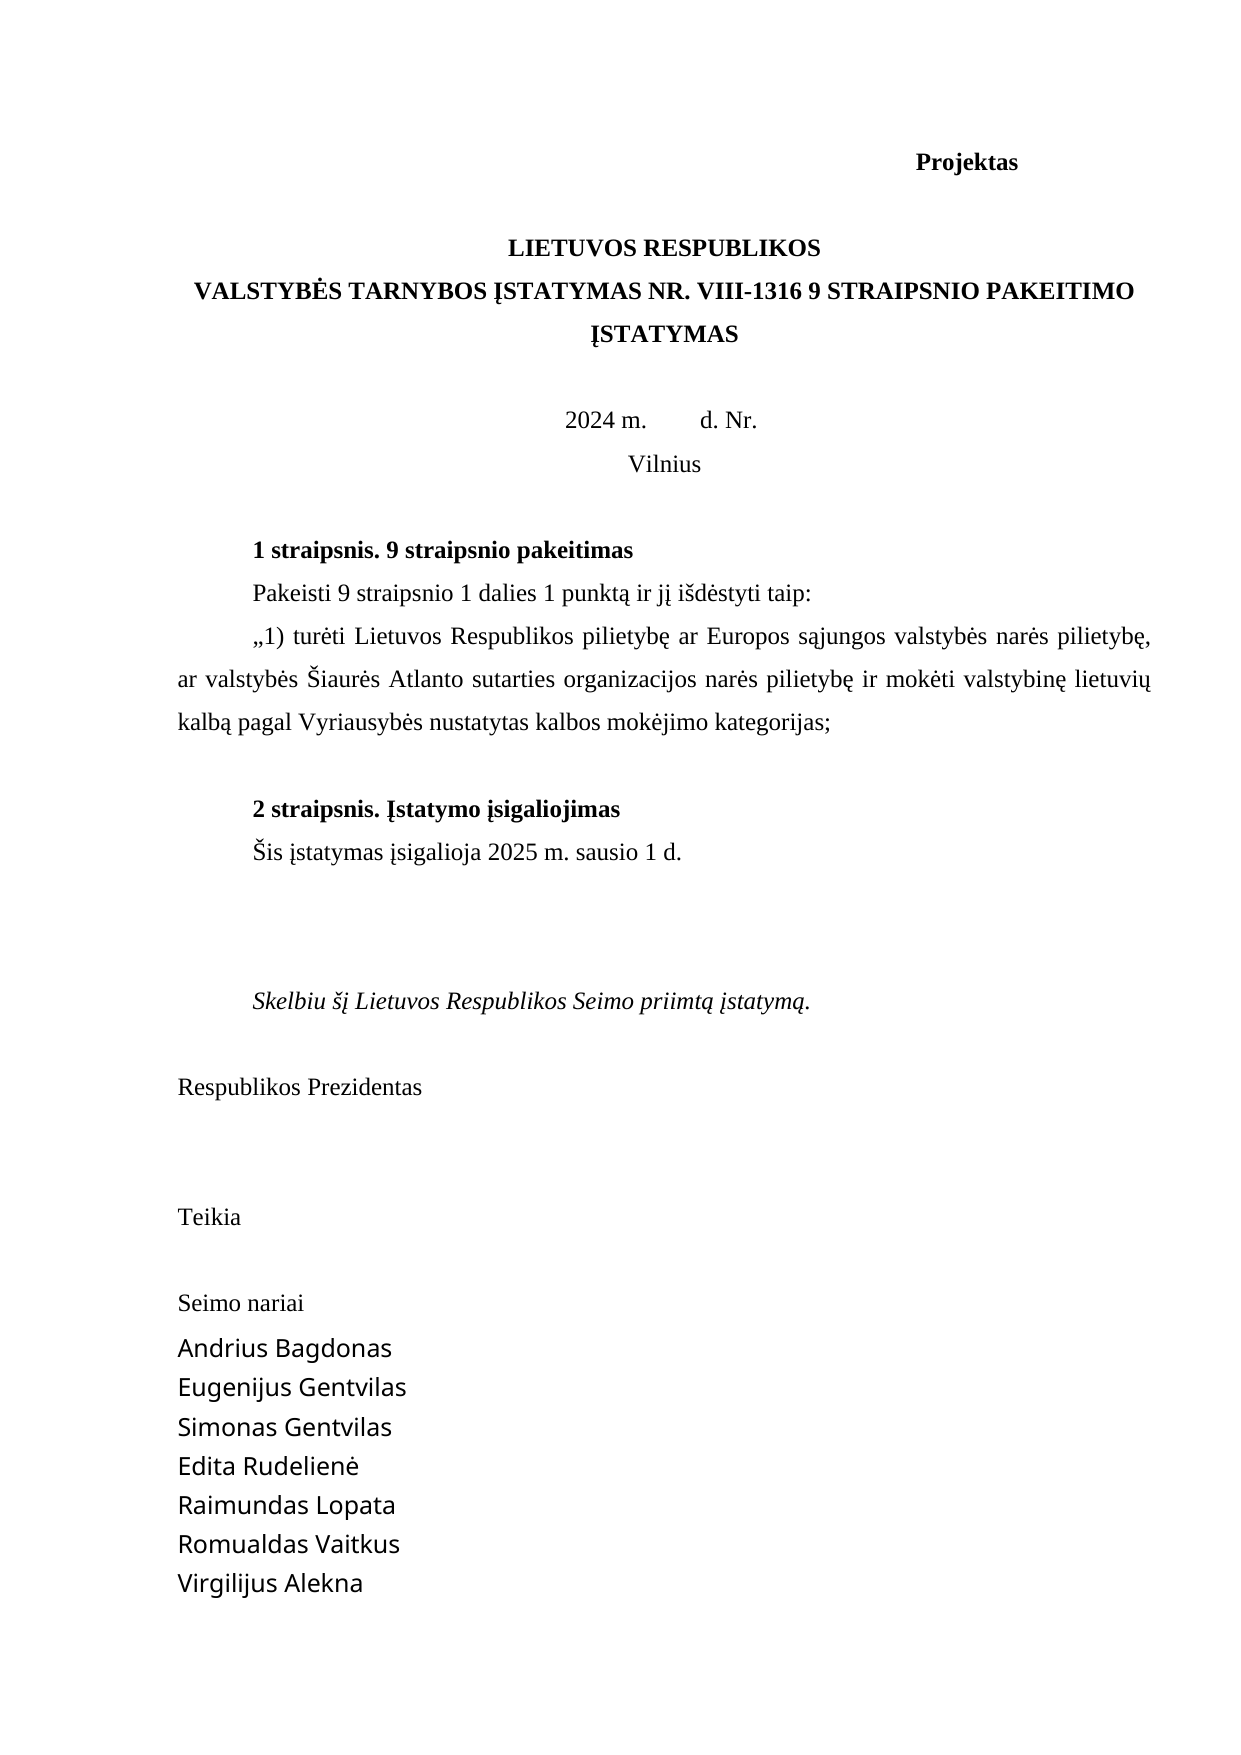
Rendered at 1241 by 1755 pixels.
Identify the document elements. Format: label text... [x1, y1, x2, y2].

text Teikia [177, 1202, 1152, 1230]
text 1 straipsnis. 9 straipsnio pakeitimas [252, 535, 1152, 564]
text valstybės tarnybos įstatymas nr. VIII-1316 9 STRAIPSNIO PAKEITIMO [177, 276, 1152, 305]
text Romualdas Vaitkus [177, 1527, 1152, 1561]
text Raimundas Lopata [177, 1488, 1152, 1522]
text Pakeisti 9 straipsnio 1 dalies 1 punktą ir jį išdėstyti taip: [177, 578, 1152, 607]
text Skelbiu šį Lietuvos Respublikos Seimo priimtą įstatymą. [177, 986, 1152, 1015]
text Šis įstatymas įsigalioja 2025 m. sausio 1 d. [177, 837, 1152, 866]
text 2024 m. d. Nr. [177, 406, 1152, 434]
text Virgilijus Alekna [177, 1566, 1152, 1600]
text Eugenijus Gentvilas [177, 1370, 1152, 1404]
text Andrius Bagdonas [177, 1331, 1152, 1365]
text Edita Rudelienė [177, 1448, 1152, 1482]
text ĮSTATYMAS [177, 319, 1152, 348]
text LIETUVOS RESPUBLIKOS [177, 233, 1152, 262]
text „1) turėti Lietuvos Respublikos pilietybę ar Europos sąjungos valstybės narės pilietybę, ar valstybės Šiaurės Atlanto sutarties organizacijos narės pilietybę ir mokėti valstybinę lietuvių kalbą pagal Vyriausybės nustatytas kalbos mokėjimo kategorijas; [177, 621, 1152, 736]
text Simonas Gentvilas [177, 1409, 1152, 1443]
text Respublikos Prezidentas [177, 1072, 1152, 1101]
text Seimo nariai [177, 1288, 1152, 1317]
text Vilnius [177, 449, 1152, 477]
text Projektas [916, 147, 1152, 176]
text 2 straipsnis. Įstatymo įsigaliojimas [177, 794, 1152, 822]
